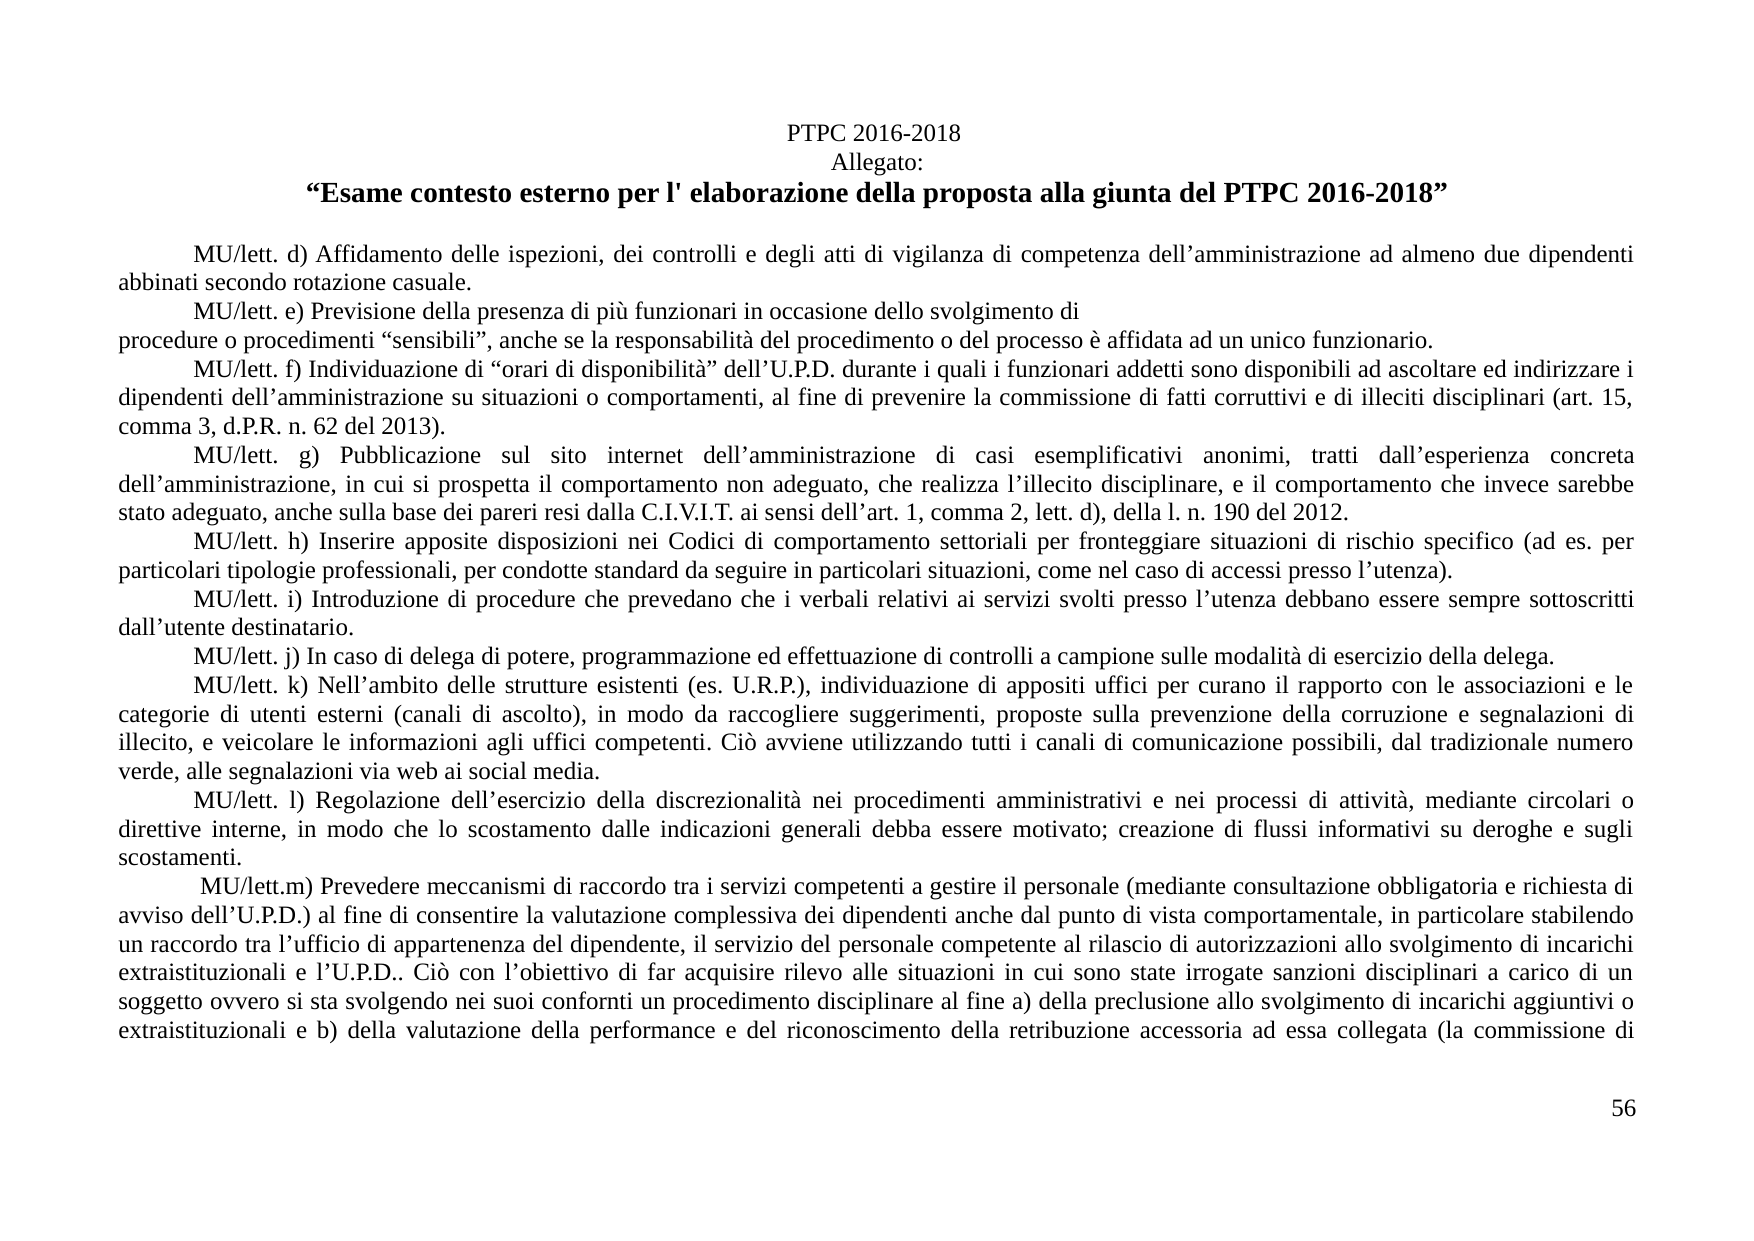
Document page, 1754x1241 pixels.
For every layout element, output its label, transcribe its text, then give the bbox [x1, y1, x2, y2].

text MU/lett. e) Previsione della presenza di più funzionari in occasione dello svolgimento di [118, 296, 1636, 325]
text MU/lett. f) Individuazione di “orari di disponibilità” dell’U.P.D. durante i quali i funzionari addetti sono disponibili ad ascoltare ed indirizzare i dipendenti dell’amministrazione su situazioni o comportamenti, al fine di prevenire la commissione di fatti corruttivi e di illeciti disciplinari (art. 15, comma 3, d.P.R. n. 62 del 2013). [118, 354, 1636, 440]
text procedure o procedimenti “sensibili”, anche se la responsabilità del procedimento o del processo è affidata ad un unico funzionario. [118, 325, 1636, 354]
text MU/lett. j) In caso di delega di potere, programmazione ed effettuazione di controlli a campione sulle modalità di esercizio della delega. [118, 641, 1636, 670]
text MU/lett. l) Regolazione dell’esercizio della discrezionalità nei procedimenti amministrativi e nei processi di attività, mediante circolari o direttive interne, in modo che lo scostamento dalle indicazioni generali debba essere motivato; creazione di flussi informativi su deroghe e sugli scostamenti. [118, 785, 1636, 871]
text MU/lett. k) Nell’ambito delle strutture esistenti (es. U.R.P.), individuazione di appositi uffici per curano il rapporto con le associazioni e le categorie di utenti esterni (canali di ascolto), in modo da raccogliere suggerimenti, proposte sulla prevenzione della corruzione e segnalazioni di illecito, e veicolare le informazioni agli uffici competenti. Ciò avviene utilizzando tutti i canali di comunicazione possibili, dal tradizionale numero verde, alle segnalazioni via web ai social media. [118, 670, 1636, 785]
text MU/lett. d) Affidamento delle ispezioni, dei controlli e degli atti di vigilanza di competenza dell’amministrazione ad almeno due dipendenti abbinati secondo rotazione casuale. [118, 239, 1636, 296]
text MU/lett. g) Pubblicazione sul sito internet dell’amministrazione di casi esemplificativi anonimi, tratti dall’esperienza concreta dell’amministrazione, in cui si prospetta il comportamento non adeguato, che realizza l’illecito disciplinare, e il comportamento che invece sarebbe stato adeguato, anche sulla base dei pareri resi dalla C.I.V.I.T. ai sensi dell’art. 1, comma 2, lett. d), della l. n. 190 del 2012. [118, 440, 1636, 526]
text MU/lett. h) Inserire apposite disposizioni nei Codici di comportamento settoriali per fronteggiare situazioni di rischio specifico (ad es. per particolari tipologie professionali, per condotte standard da seguire in particolari situazioni, come nel caso di accessi presso l’utenza). [118, 526, 1636, 584]
text MU/lett. i) Introduzione di procedure che prevedano che i verbali relativi ai servizi svolti presso l’utenza debbano essere sempre sottoscritti dall’utente destinatario. [118, 584, 1636, 641]
text MU/lett.m) Prevedere meccanismi di raccordo tra i servizi competenti a gestire il personale (mediante consultazione obbligatoria e richiesta di avviso dell’U.P.D.) al fine di consentire la valutazione complessiva dei dipendenti anche dal punto di vista comportamentale, in particolare stabilendo un raccordo tra l’ufficio di appartenenza del dipendente, il servizio del personale competente al rilascio di autorizzazioni allo svolgimento di incarichi extraistituzionali e l’U.P.D.. Ciò con l’obiettivo di far acquisire rilevo alle situazioni in cui sono state irrogate sanzioni disciplinari a carico di un soggetto ovvero si sta svolgendo nei suoi confornti un procedimento disciplinare al fine a) della preclusione allo svolgimento di incarichi aggiuntivi o extraistituzionali e b) della valutazione della performance e del riconoscimento della retribuzione accessoria ad essa collegata (la commissione di [118, 871, 1636, 1044]
